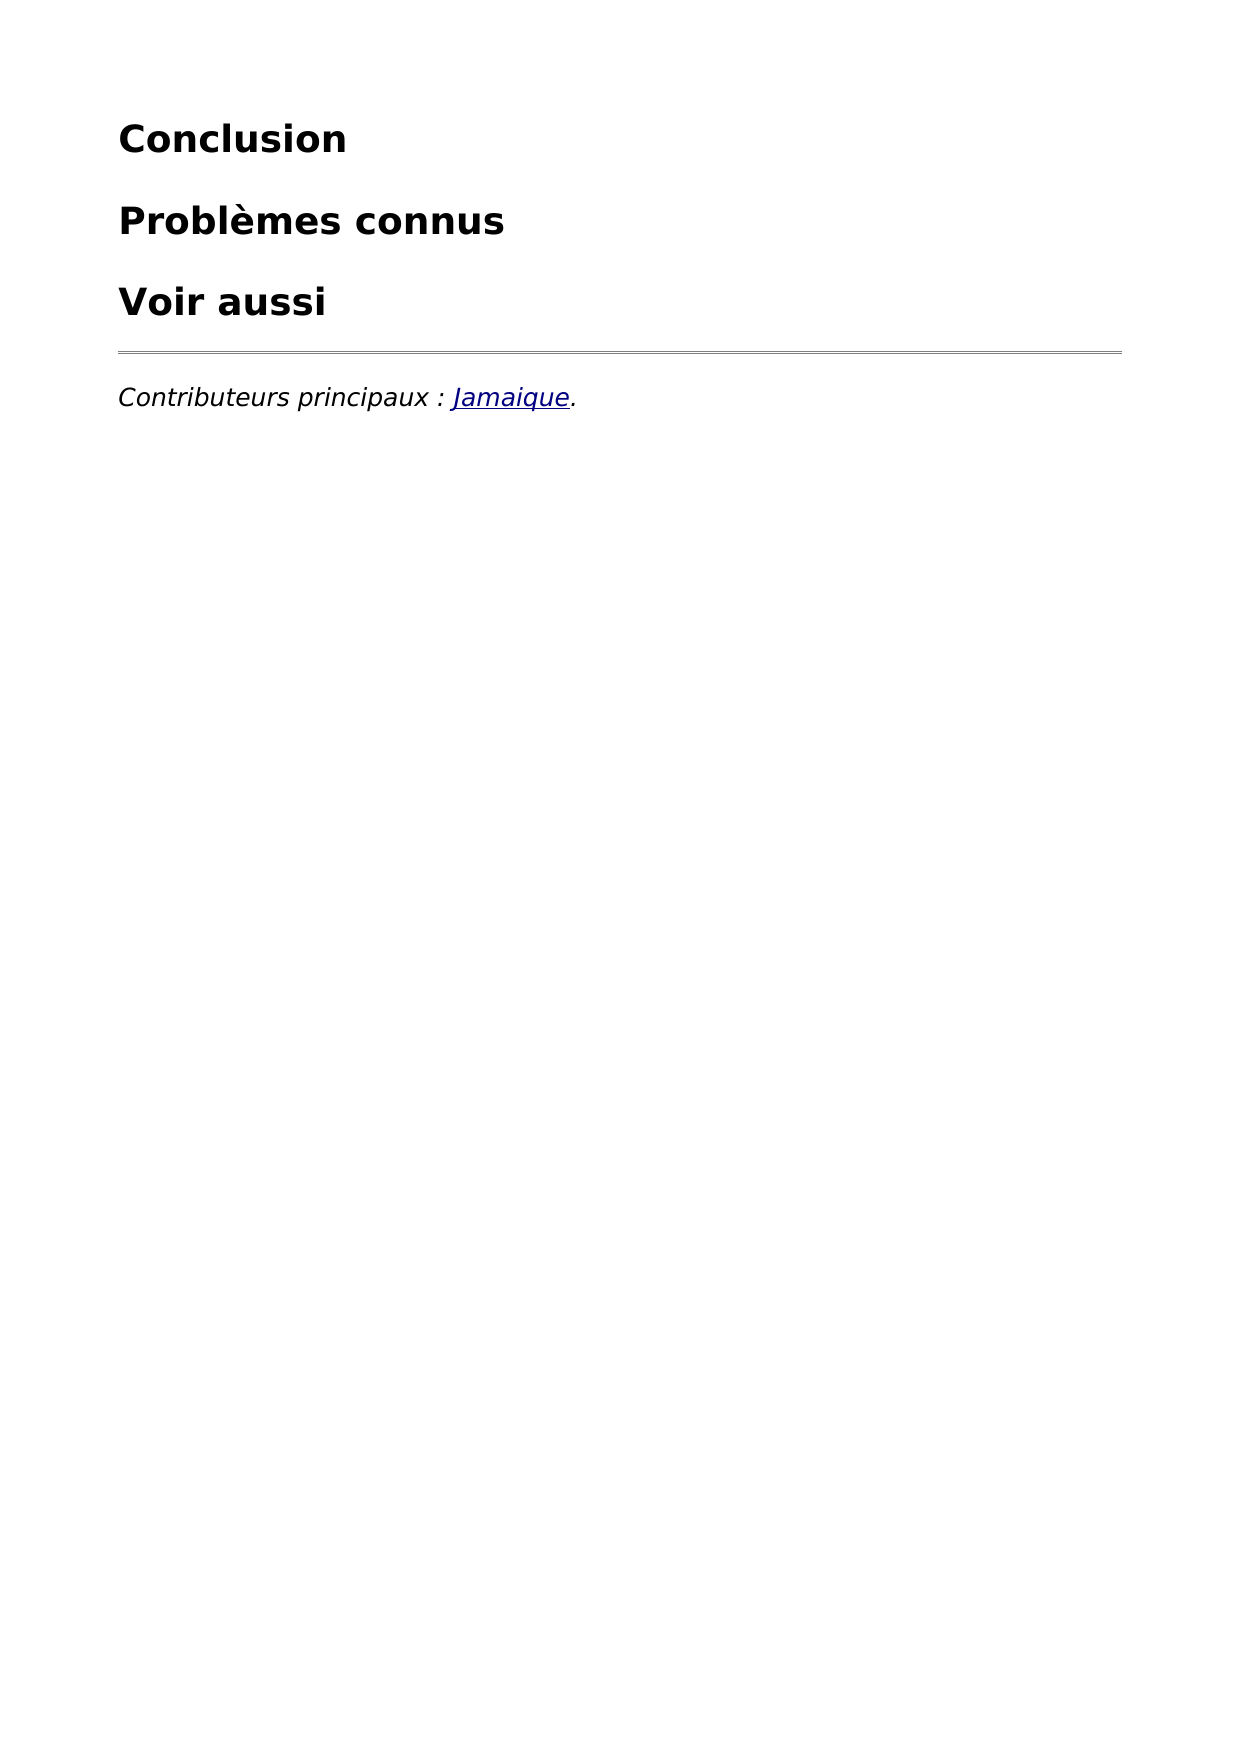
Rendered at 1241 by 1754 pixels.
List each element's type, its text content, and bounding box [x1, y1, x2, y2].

text Contributeurs principaux : Jamaique. [118, 383, 1122, 412]
subtitle Voir aussi [118, 280, 1122, 324]
subtitle Problèmes connus [118, 199, 1122, 243]
subtitle Conclusion [118, 118, 1122, 162]
